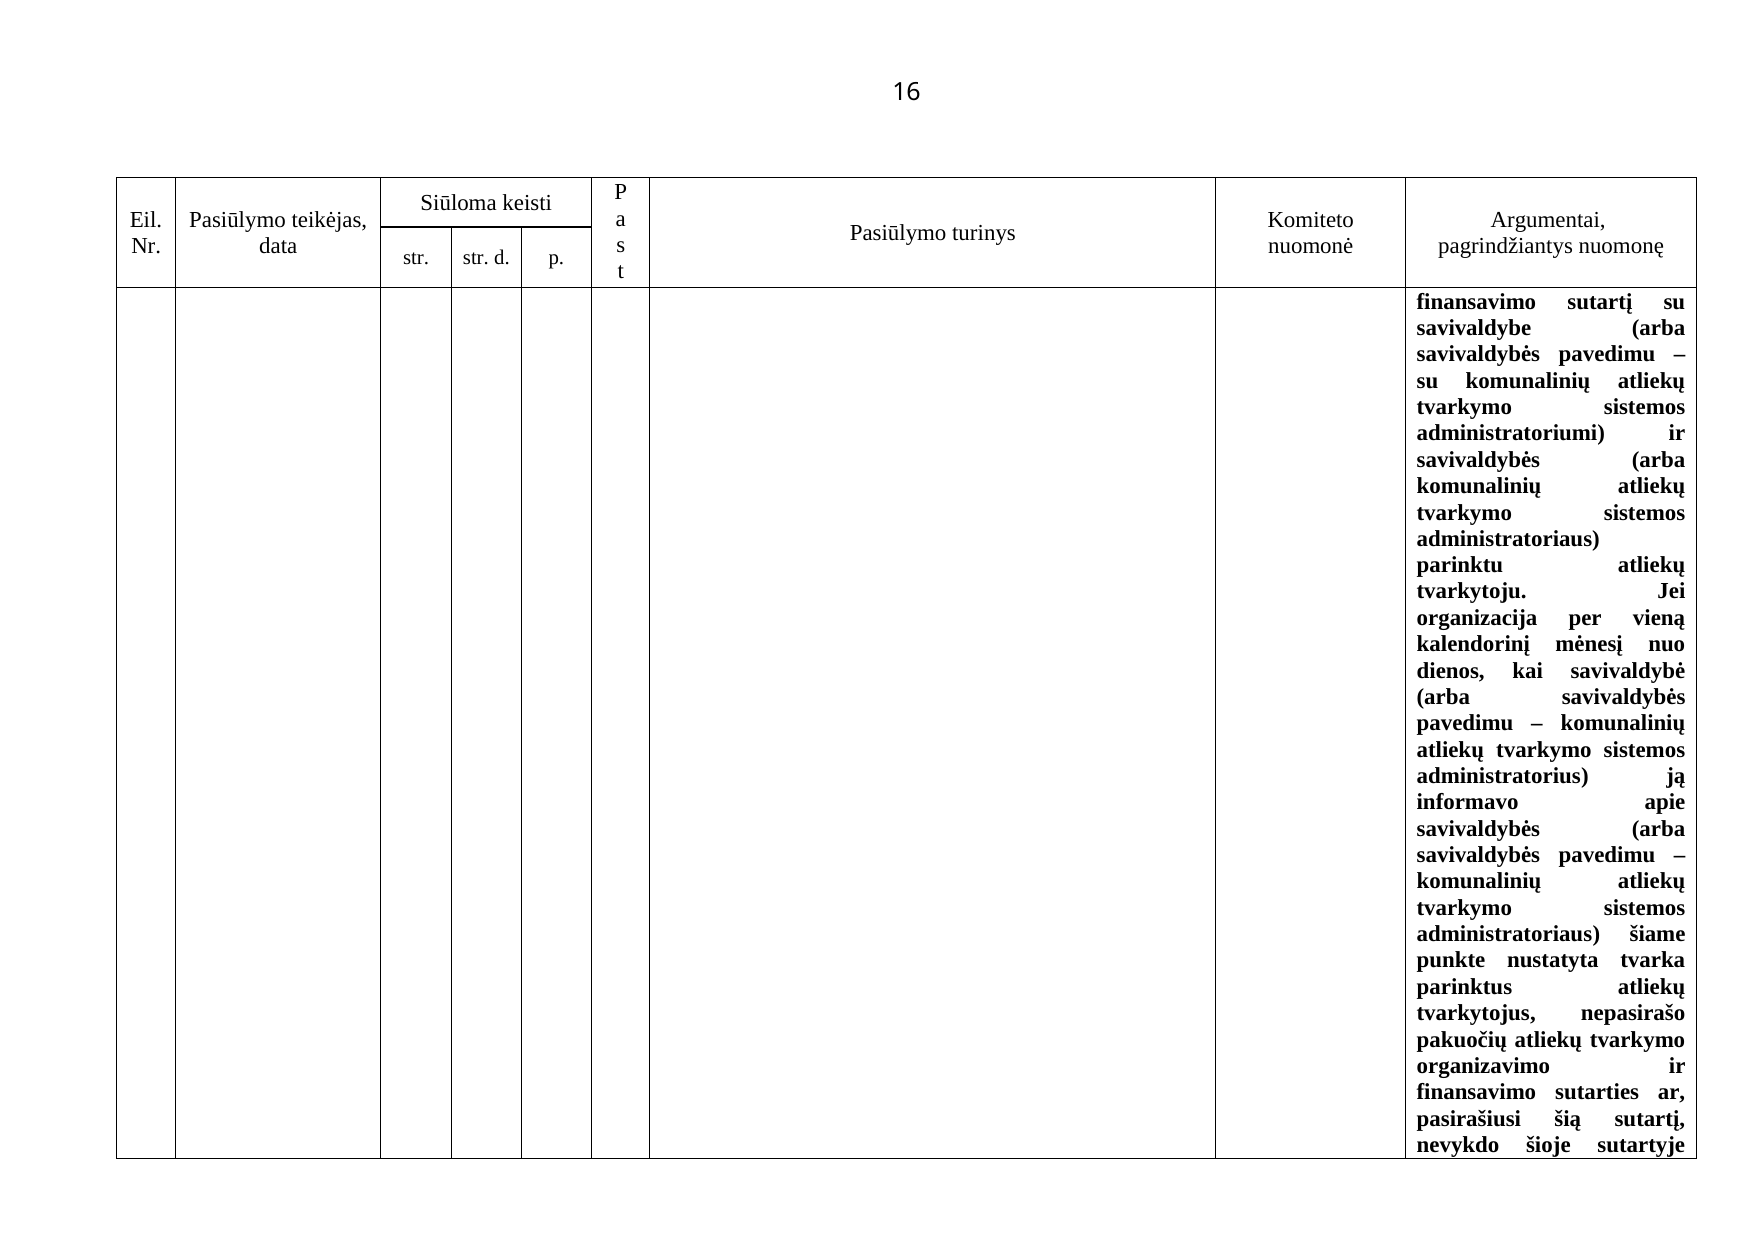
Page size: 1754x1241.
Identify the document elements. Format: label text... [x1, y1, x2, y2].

table_cell [117, 288, 175, 1157]
table_header Komiteto nuomonė [1216, 178, 1405, 287]
table_cell [176, 288, 380, 1157]
table_cell [381, 288, 451, 1157]
table_header Pasiūlymo turinys [650, 178, 1215, 287]
table_header Siūloma keisti [381, 178, 591, 226]
table_header Pasiūlymo teikėjas, data [176, 178, 380, 287]
table_header Pastabos [592, 178, 649, 287]
table_cell [522, 288, 591, 1157]
table_cell str. d. [452, 228, 521, 287]
table_cell p. [522, 228, 591, 287]
table_cell [452, 288, 521, 1157]
table_cell [1216, 288, 1405, 1157]
table_header Argumentai, pagrindžiantys nuomonę [1406, 178, 1696, 287]
table_cell [650, 288, 1215, 1157]
table_cell [592, 288, 649, 1157]
table_cell str. [381, 228, 451, 287]
table_header Eil. Nr. [117, 178, 175, 287]
table_cell finansavimo sutartį su savivaldybe (arba savivaldybės pavedimu – su komunalinių atliekų tvarkymo sistemos administratoriumi) ir savivaldybės (arba komunalinių atliekų tvarkymo sistemos administratoriaus) parinktu atliekų tvarkytoju. Jei organizacija per vieną kalendorinį mėnesį nuo dienos, kai savivaldybė (arba savivaldybės pavedimu – komunalinių atliekų tvarkymo sistemos administratorius) ją informavo apie savivaldybės (arba savivaldybės pavedimu – komunalinių atliekų tvarkymo sistemos administratoriaus) šiame punkte nustatyta tvarka parinktus atliekų tvarkytojus, nepasirašo pakuočių atliekų tvarkymo organizavimo ir finansavimo sutarties ar, pasirašiusi šią sutartį, nevykdo šioje sutartyje [1406, 288, 1696, 1157]
